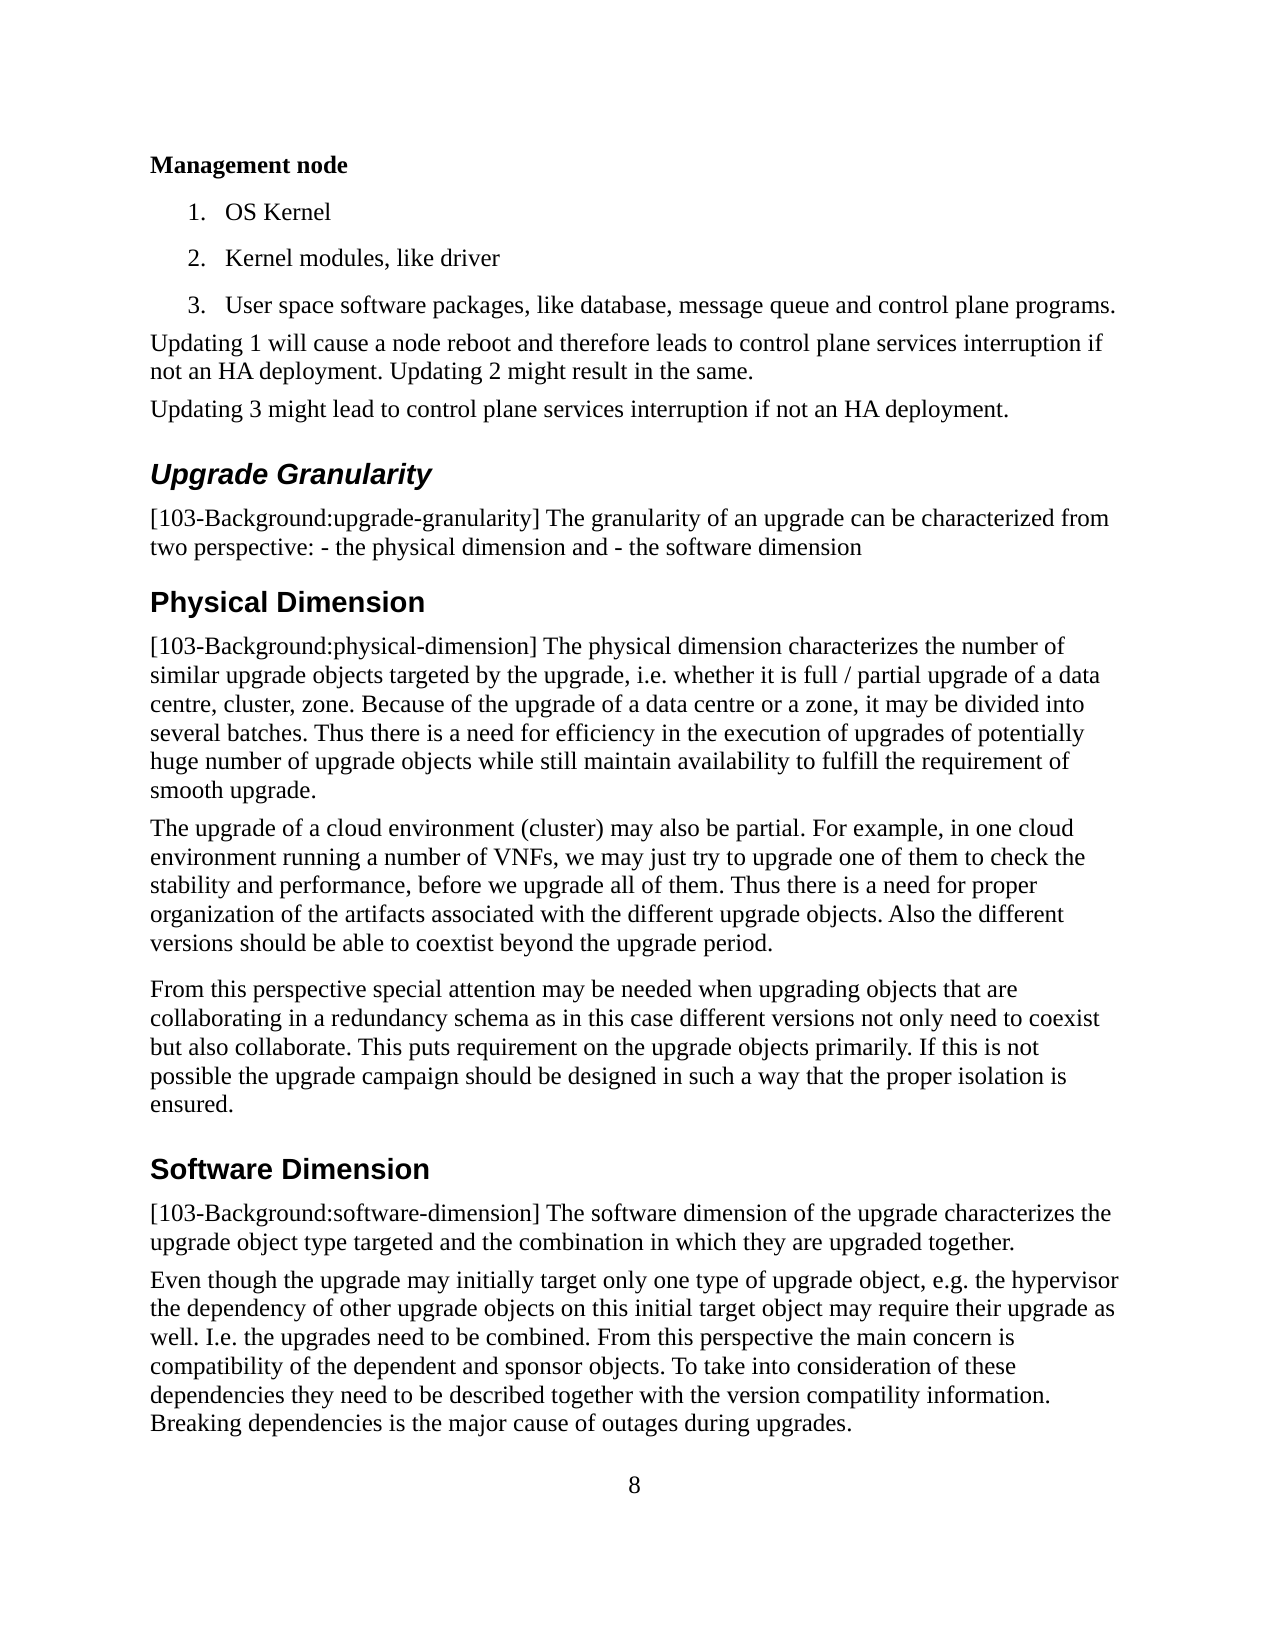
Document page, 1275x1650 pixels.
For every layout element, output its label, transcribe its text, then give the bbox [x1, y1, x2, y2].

text Management node [150, 150, 1125, 179]
subtitle Physical Dimension [150, 585, 1125, 619]
list Kernel modules, like driver [187, 243, 1125, 272]
text [103-Background:upgrade-granularity] The granularity of an upgrade can be characterized from two perspective: - the physical dimension and - the software dimension [150, 503, 1125, 560]
text [103-Background:physical-dimension] The physical dimension characterizes the number of similar upgrade objects targeted by the upgrade, i.e. whether it is full / partial upgrade of a data centre, cluster, zone. Because of the upgrade of a data centre or a zone, it may be divided into several batches. Thus there is a need for efficiency in the execution of upgrades of potentially huge number of upgrade objects while still maintain availability to fulfill the requirement of smooth upgrade. [150, 631, 1125, 804]
text The upgrade of a cloud environment (cluster) may also be partial. For example, in one cloud environment running a number of VNFs, we may just try to upgrade one of them to check the stability and performance, before we upgrade all of them. Thus there is a need for proper organization of the artifacts associated with the different upgrade objects. Also the different versions should be able to coextist beyond the upgrade period. [150, 813, 1125, 957]
text Updating 3 might lead to control plane services interruption if not an HA deployment. [150, 394, 1125, 423]
subtitle Upgrade Granularity [150, 457, 1125, 490]
subtitle Software Dimension [150, 1152, 1125, 1186]
text Even though the upgrade may initially target only one type of upgrade object, e.g. the hypervisor the dependency of other upgrade objects on this initial target object may require their upgrade as well. I.e. the upgrades need to be combined. From this perspective the main concern is compatibility of the dependent and sponsor objects. To take into consideration of these dependencies they need to be described together with the version compatility information. Breaking dependencies is the major cause of outages during upgrades. [150, 1265, 1125, 1437]
list User space software packages, like database, message queue and control plane programs. [187, 290, 1125, 319]
text [103-Background:software-dimension] The software dimension of the upgrade characterizes the upgrade object type targeted and the combination in which they are upgraded together. [150, 1198, 1125, 1256]
text Updating 1 will cause a node reboot and therefore leads to control plane services interruption if not an HA deployment. Updating 2 might result in the same. [150, 328, 1125, 385]
list OS Kernel [187, 197, 1125, 225]
text From this perspective special attention may be needed when upgrading objects that are collaborating in a redundancy schema as in this case different versions not only need to coexist but also collaborate. This puts requirement on the upgrade objects primarily. If this is not possible the upgrade campaign should be designed in such a way that the proper isolation is ensured. [150, 974, 1125, 1118]
